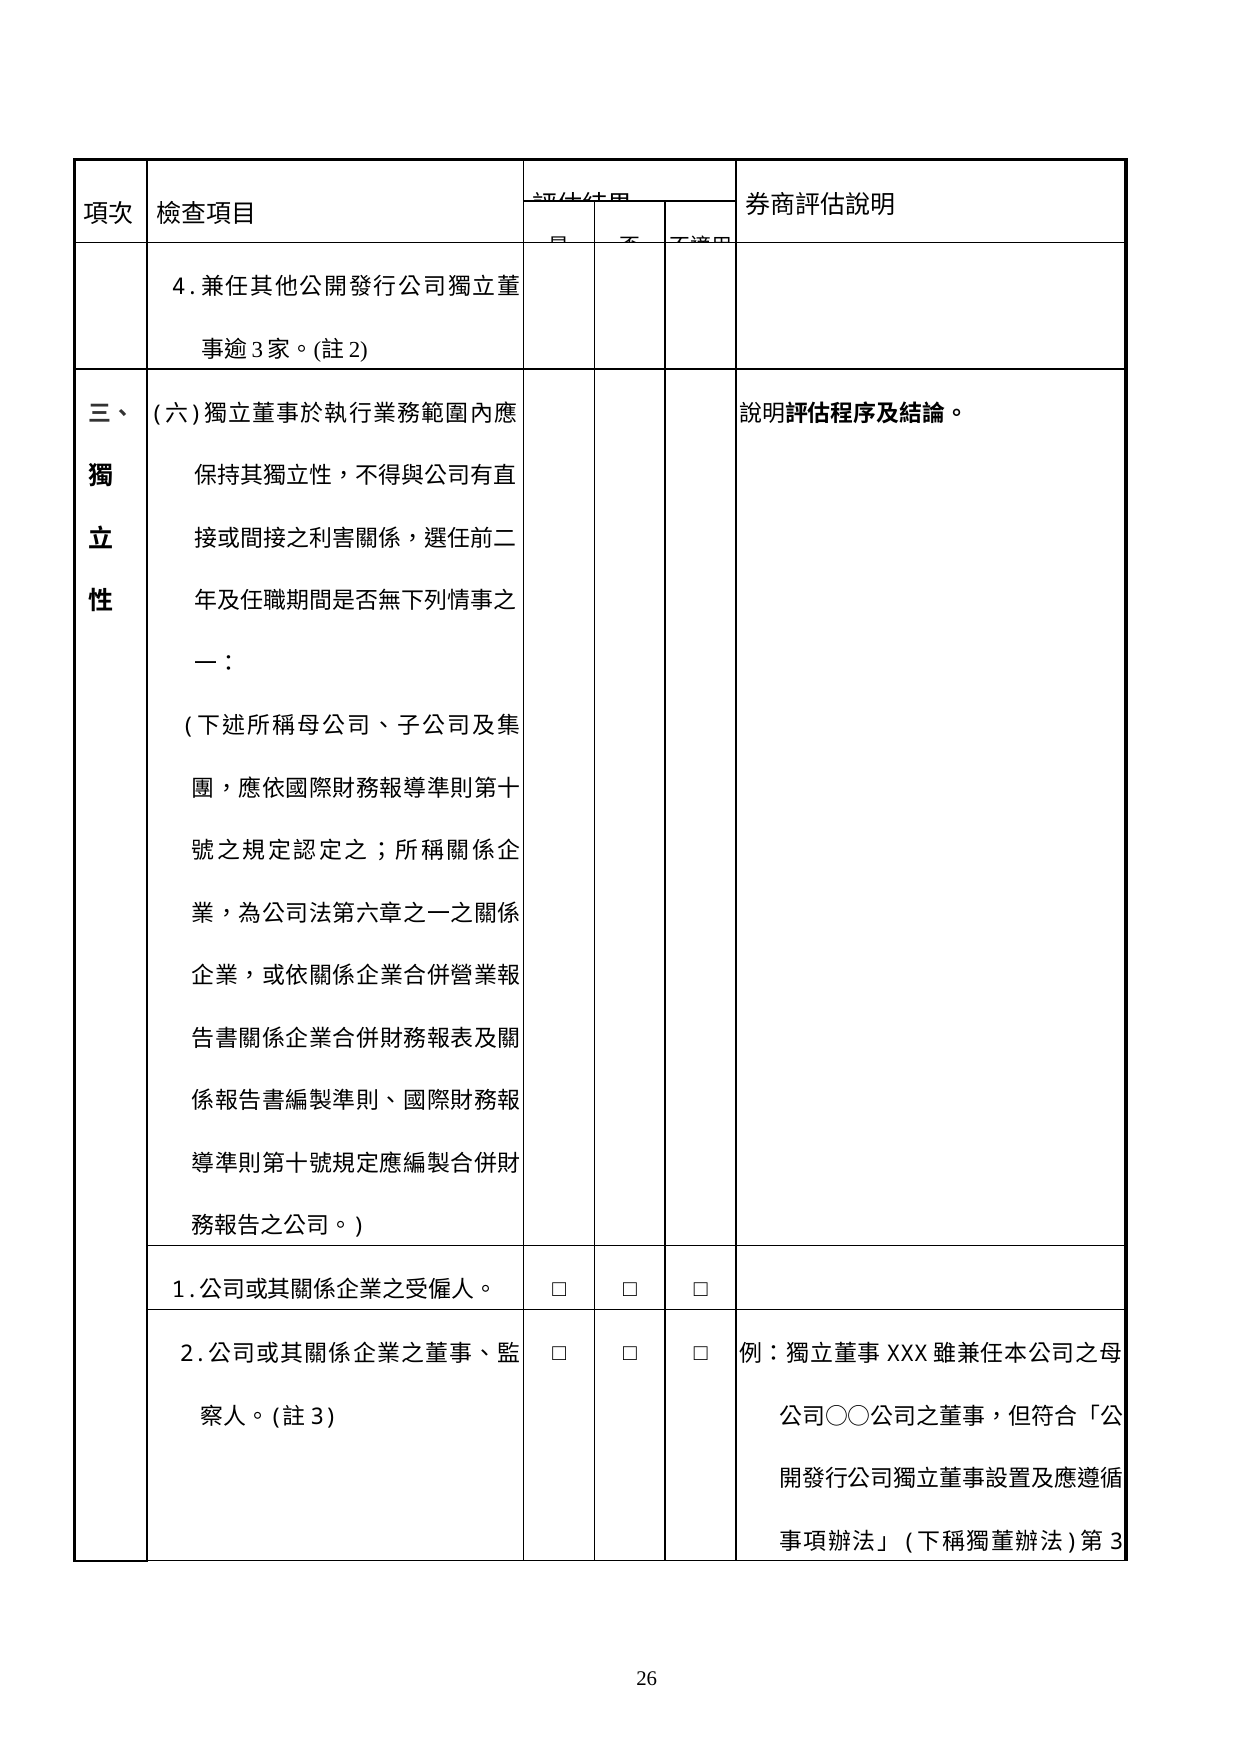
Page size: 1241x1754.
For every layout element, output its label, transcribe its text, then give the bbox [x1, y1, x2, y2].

table_cell □ [595, 1310, 664, 1560]
table_cell 是 [524, 202, 594, 242]
table_header 檢查項目 [148, 161, 523, 242]
table_cell □ [666, 1310, 735, 1560]
table_header 券商評估說明 (至少應填製下列預設文字格式內容) [737, 161, 1124, 242]
table_cell 否 [595, 202, 664, 242]
table_cell □ □ [595, 243, 664, 368]
table_cell □ [524, 1246, 594, 1309]
table_header 項次 [76, 161, 146, 242]
table_cell □ [595, 1246, 664, 1309]
table_cell □ □ [524, 243, 594, 368]
table_cell □ [524, 1310, 594, 1560]
table_header 評估結果 [524, 161, 735, 200]
table_cell 例：獨立董事XXX雖兼任本公司之母公司○○公司之董事，但符合「公開發行公司獨立董事設置及應遵循事項辦法」(下稱獨董辦法)第3條第2項規定。 [737, 1310, 1124, 1560]
table_cell [737, 1246, 1124, 1309]
table_cell □ □ [666, 243, 735, 368]
table_cell (四)發行公司之獨立董事： 獨立董事○○○，係符合左列條件1./2./3.，(說明具備何具體專業資格以佐證符合上開條件)，並具備○年以上工作經驗(說明主要經歷為何已符合上開工作經驗條件，並檢附相關佐證文件)。 獨立董事○○○，係符合左列條件1./2./3.，(說明具備何具體專業資格以佐證符合上開條件)，並具備○年以上工作經驗(說明主要經歷為何已符合上開工作經驗條件，並檢附相關佐證文件)。 獨立董事○○○，係符合左列條件1./2./3.，(說明具備何具體專業資格以佐證符合上開條件)，並具備○年以上工作經驗(說明主要經歷為何已符合上開工作經驗條件，並檢附相關佐證文件)。 說明評估程序及結論。 [737, 243, 1124, 368]
table_cell [595, 370, 664, 1245]
table_cell □ [666, 1246, 735, 1309]
table_cell 三、 獨 立 性 [76, 370, 146, 1560]
table_cell (四)發行公司之獨立董事，是否取得下列專業資格條件之一，並具備五年以上工作經驗： 商務、法務、財務、會計或公司業務所需相關科系之公私立大專院校講師以上。 法官、檢察官、律師、會計師或其他與公司業務所需之國家考試及格領有證書之專門職業及技術人員。 具有商務、法務、財務、會計或公司業務所需之工作經驗。 (五)發行公司之獨立董事，未有下列情事之一： 公司法第30條各款情事之一。 依公司法第27條規定以政府、法人或其代表人當選。 違反獨立董事設置辦法所定所定獨立董事之資格。 兼任其他公開發行公司獨立董事逾3家。(註2) [148, 243, 523, 368]
table_cell 說明評估程序及結論。 [737, 370, 1124, 1245]
table_cell 不適用 [666, 202, 735, 242]
table_cell 2.公司或其關係企業之董事、監察人。(註3) [148, 1310, 523, 1560]
table_cell (六)獨立董事於執行業務範圍內應保持其獨立性，不得與公司有直接或間接之利害關係，選任前二年及任職期間是否無下列情事之一： (下述所稱母公司、子公司及集團，應依國際財務報導準則第十號之規定認定之；所稱關係企業，為公司法第六章之一之關係企業，或依關係企業合併營業報告書關係企業合併財務報表及關係報告書編製準則、國際財務報導準則第十號規定應編製合併財務報告之公司。) [148, 370, 523, 1245]
table_cell [76, 243, 146, 368]
table_cell [666, 370, 735, 1245]
table_cell [524, 370, 594, 1245]
table_cell 1.公司或其關係企業之受僱人。 [148, 1246, 523, 1309]
